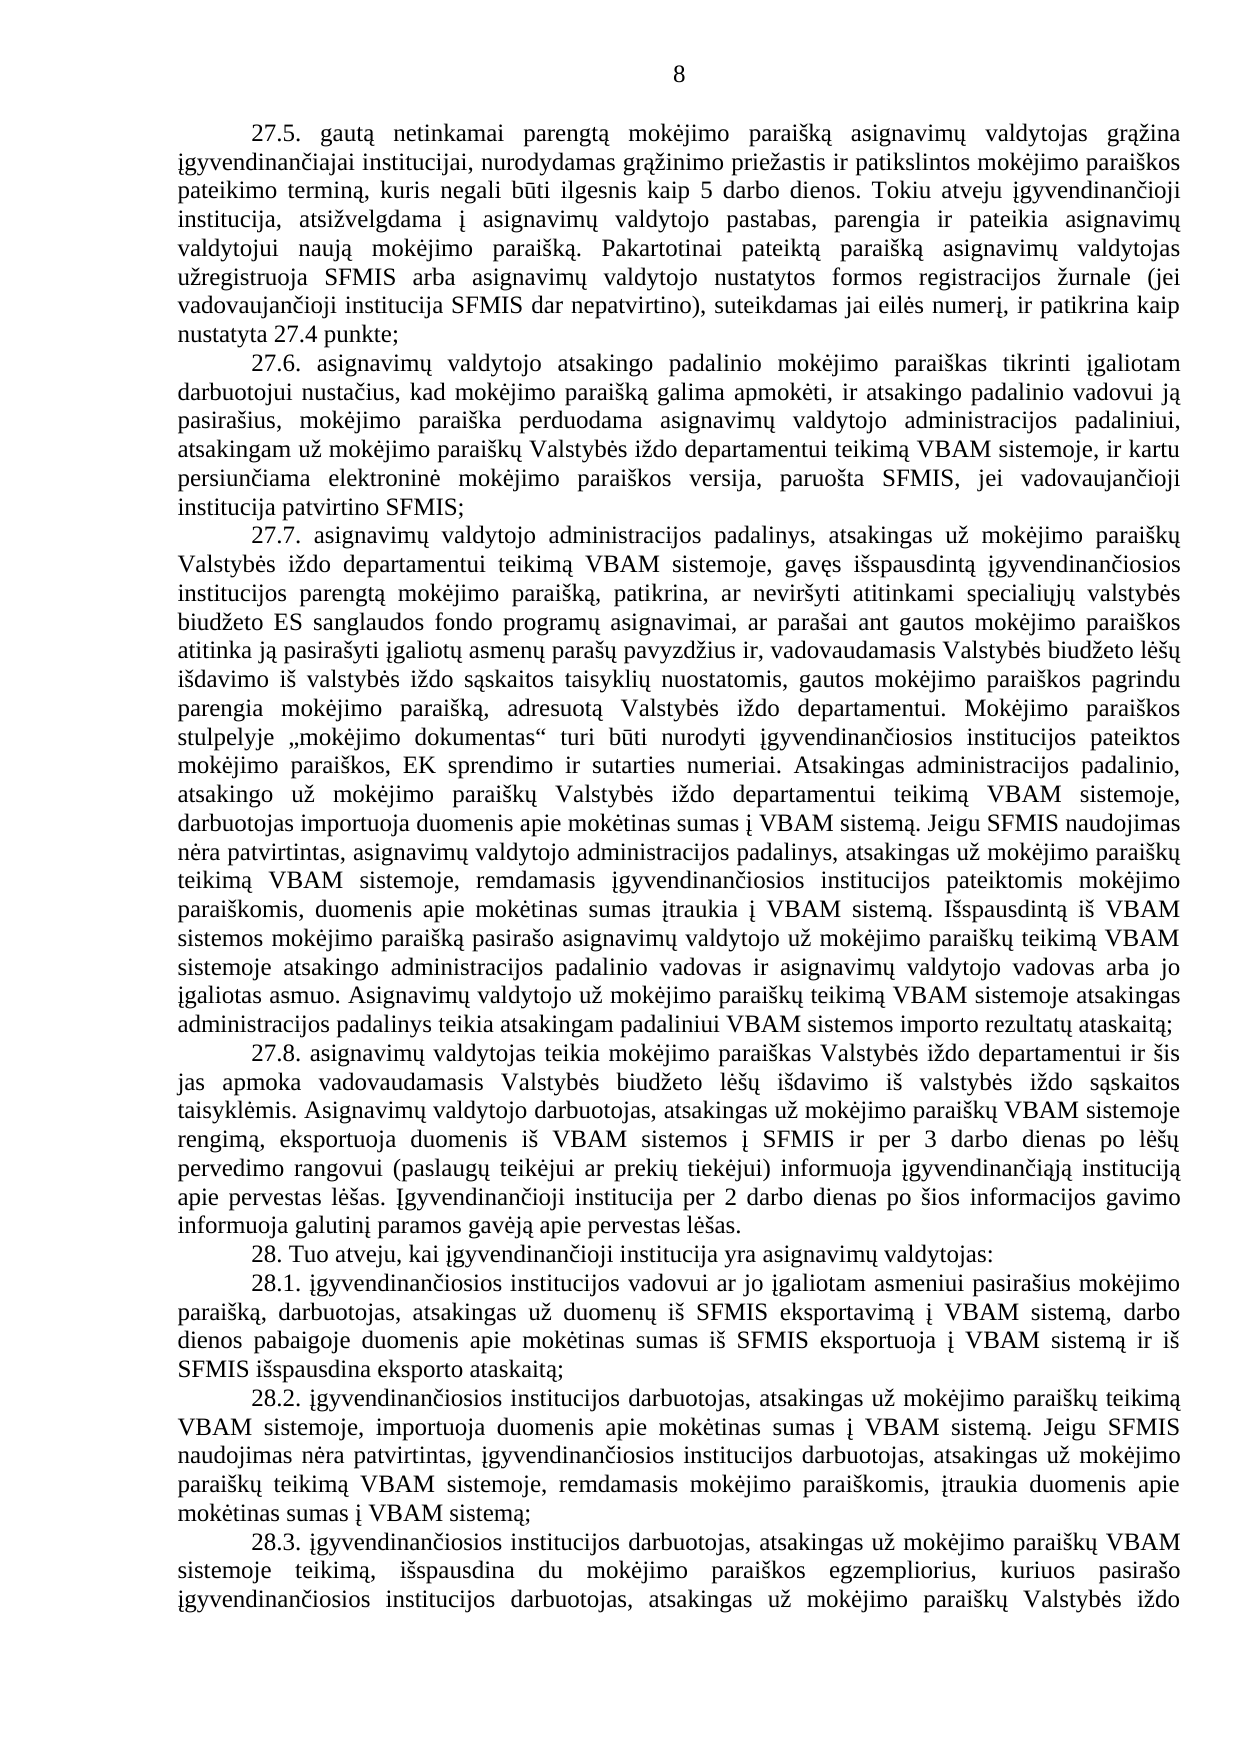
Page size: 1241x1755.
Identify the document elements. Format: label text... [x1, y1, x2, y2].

text 27.8. asignavimų valdytojas teikia mokėjimo paraiškas Valstybės iždo departamentui ir šis jas apmoka vadovaudamasis Valstybės biudžeto lėšų išdavimo iš valstybės iždo sąskaitos taisyklėmis. Asignavimų valdytojo darbuotojas, atsakingas už mokėjimo paraiškų VBAM sistemoje rengimą, eksportuoja duomenis iš VBAM sistemos į SFMIS ir per 3 darbo dienas po lėšų pervedimo rangovui (paslaugų teikėjui ar prekių tiekėjui) informuoja įgyvendinančiąją instituciją apie pervestas lėšas. Įgyvendinančioji institucija per 2 darbo dienas po šios informacijos gavimo informuoja galutinį paramos gavėją apie pervestas lėšas. [177, 1038, 1181, 1239]
text 28. Tuo atveju, kai įgyvendinančioji institucija yra asignavimų valdytojas: [177, 1239, 1181, 1268]
text 28.3. įgyvendinančiosios institucijos darbuotojas, atsakingas už mokėjimo paraiškų VBAM sistemoje teikimą, išspausdina du mokėjimo paraiškos egzempliorius, kuriuos pasirašo įgyvendinančiosios institucijos darbuotojas, atsakingas už mokėjimo paraiškų Valstybės iždo [177, 1527, 1181, 1613]
text 27.6. asignavimų valdytojo atsakingo padalinio mokėjimo paraiškas tikrinti įgaliotam darbuotojui nustačius, kad mokėjimo paraišką galima apmokėti, ir atsakingo padalinio vadovui ją pasirašius, mokėjimo paraiška perduodama asignavimų valdytojo administracijos padaliniui, atsakingam už mokėjimo paraiškų Valstybės iždo departamentui teikimą VBAM sistemoje, ir kartu persiunčiama elektroninė mokėjimo paraiškos versija, paruošta SFMIS, jei vadovaujančioji institucija patvirtino SFMIS; [177, 348, 1181, 521]
text 27.7. asignavimų valdytojo administracijos padalinys, atsakingas už mokėjimo paraiškų Valstybės iždo departamentui teikimą VBAM sistemoje, gavęs išspausdintą įgyvendinančiosios institucijos parengtą mokėjimo paraišką, patikrina, ar neviršyti atitinkami specialiųjų valstybės biudžeto ES sanglaudos fondo programų asignavimai, ar parašai ant gautos mokėjimo paraiškos atitinka ją pasirašyti įgaliotų asmenų parašų pavyzdžius ir, vadovaudamasis Valstybės biudžeto lėšų išdavimo iš valstybės iždo sąskaitos taisyklių nuostatomis, gautos mokėjimo paraiškos pagrindu parengia mokėjimo paraišką, adresuotą Valstybės iždo departamentui. Mokėjimo paraiškos stulpelyje „mokėjimo dokumentas“ turi būti nurodyti įgyvendinančiosios institucijos pateiktos mokėjimo paraiškos, EK sprendimo ir sutarties numeriai. Atsakingas administracijos padalinio, atsakingo už mokėjimo paraiškų Valstybės iždo departamentui teikimą VBAM sistemoje, darbuotojas importuoja duomenis apie mokėtinas sumas į VBAM sistemą. Jeigu SFMIS naudojimas nėra patvirtintas, asignavimų valdytojo administracijos padalinys, atsakingas už mokėjimo paraiškų teikimą VBAM sistemoje, remdamasis įgyvendinančiosios institucijos pateiktomis mokėjimo paraiškomis, duomenis apie mokėtinas sumas įtraukia į VBAM sistemą. Išspausdintą iš VBAM sistemos mokėjimo paraišką pasirašo asignavimų valdytojo už mokėjimo paraiškų teikimą VBAM sistemoje atsakingo administracijos padalinio vadovas ir asignavimų valdytojo vadovas arba jo įgaliotas asmuo. Asignavimų valdytojo už mokėjimo paraiškų teikimą VBAM sistemoje atsakingas administracijos padalinys teikia atsakingam padaliniui VBAM sistemos importo rezultatų ataskaitą; [177, 521, 1181, 1038]
text 27.5. gautą netinkamai parengtą mokėjimo paraišką asignavimų valdytojas grąžina įgyvendinančiajai institucijai, nurodydamas grąžinimo priežastis ir patikslintos mokėjimo paraiškos pateikimo terminą, kuris negali būti ilgesnis kaip 5 darbo dienos. Tokiu atveju įgyvendinančioji institucija, atsižvelgdama į asignavimų valdytojo pastabas, parengia ir pateikia asignavimų valdytojui naują mokėjimo paraišką. Pakartotinai pateiktą paraišką asignavimų valdytojas užregistruoja SFMIS arba asignavimų valdytojo nustatytos formos registracijos žurnale (jei vadovaujančioji institucija SFMIS dar nepatvirtino), suteikdamas jai eilės numerį, ir patikrina kaip nustatyta 27.4 punkte; [177, 118, 1181, 348]
text 28.1. įgyvendinančiosios institucijos vadovui ar jo įgaliotam asmeniui pasirašius mokėjimo paraišką, darbuotojas, atsakingas už duomenų iš SFMIS eksportavimą į VBAM sistemą, darbo dienos pabaigoje duomenis apie mokėtinas sumas iš SFMIS eksportuoja į VBAM sistemą ir iš SFMIS išspausdina eksporto ataskaitą; [177, 1268, 1181, 1383]
text 28.2. įgyvendinančiosios institucijos darbuotojas, atsakingas už mokėjimo paraiškų teikimą VBAM sistemoje, importuoja duomenis apie mokėtinas sumas į VBAM sistemą. Jeigu SFMIS naudojimas nėra patvirtintas, įgyvendinančiosios institucijos darbuotojas, atsakingas už mokėjimo paraiškų teikimą VBAM sistemoje, remdamasis mokėjimo paraiškomis, įtraukia duomenis apie mokėtinas sumas į VBAM sistemą; [177, 1383, 1181, 1527]
